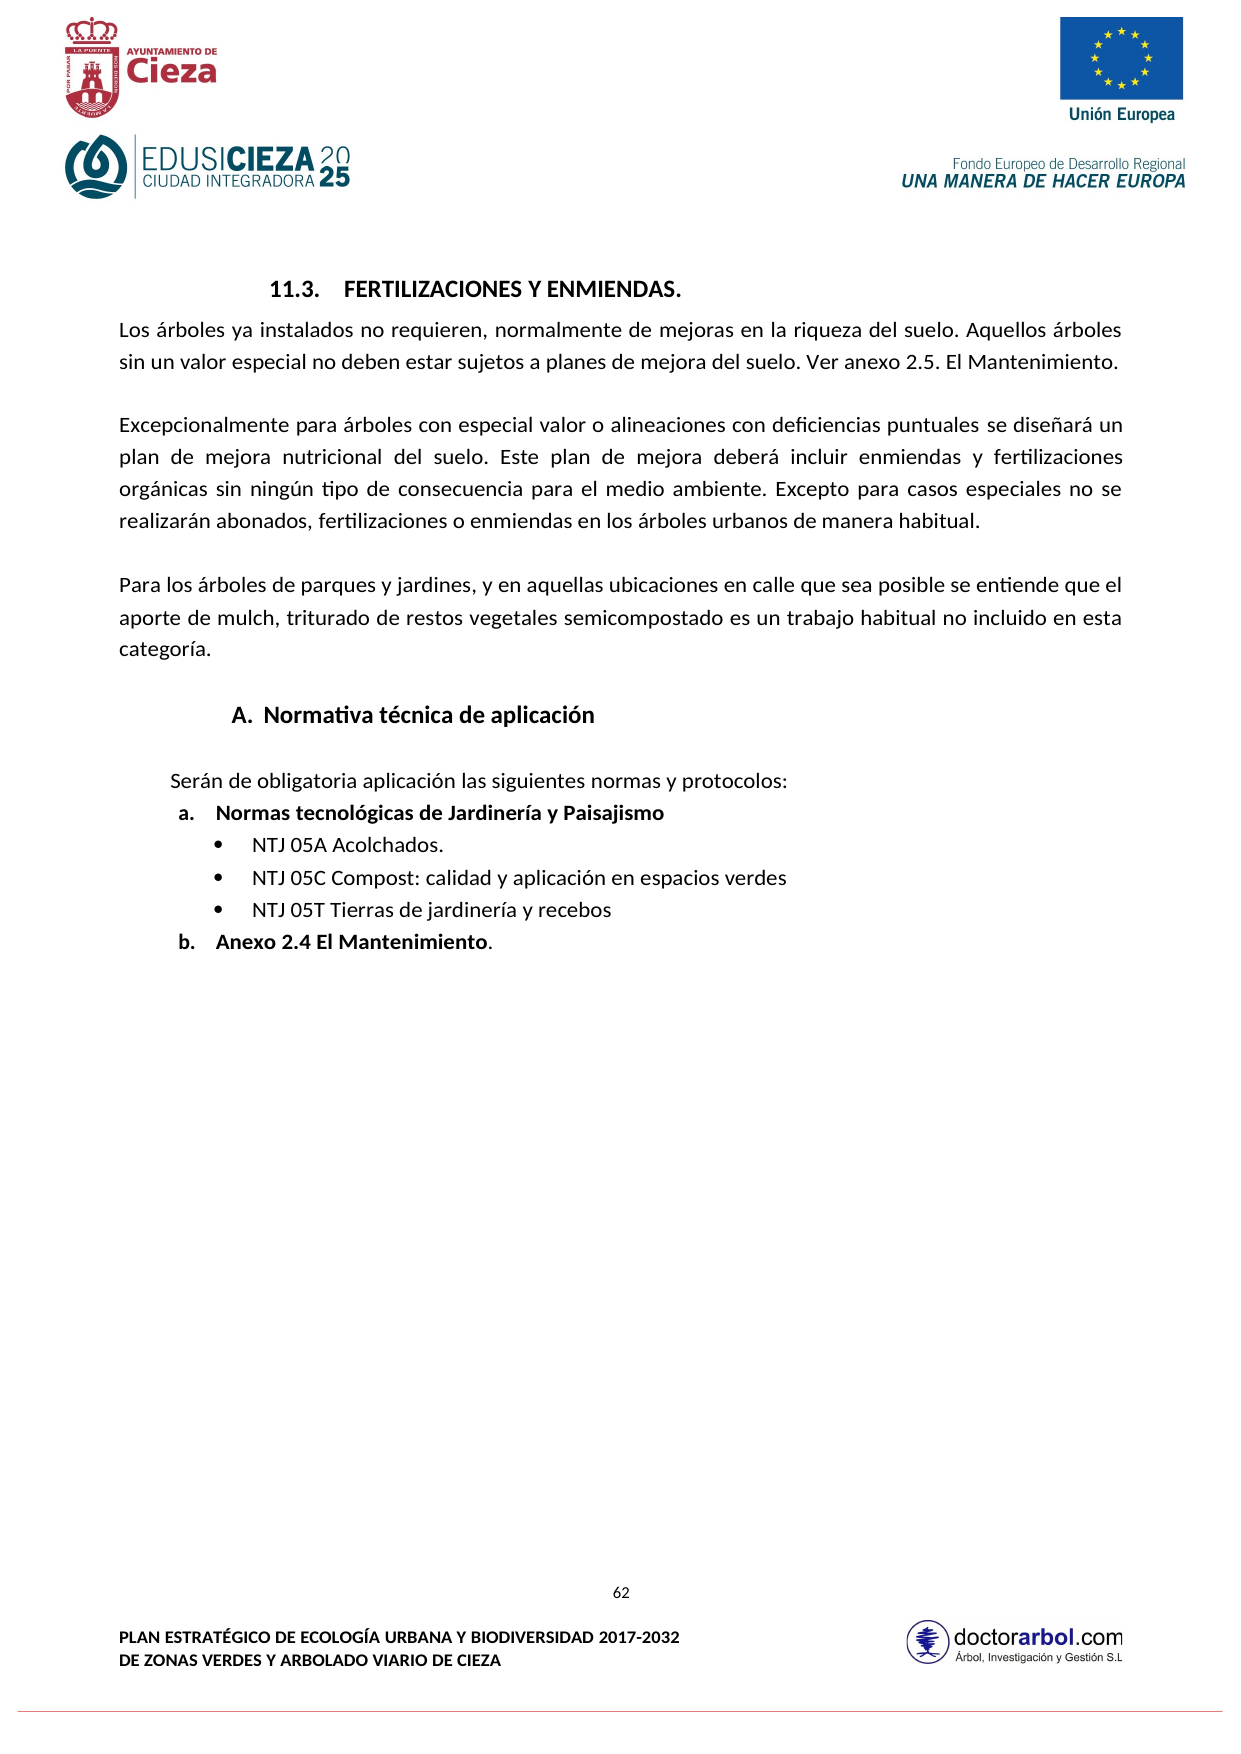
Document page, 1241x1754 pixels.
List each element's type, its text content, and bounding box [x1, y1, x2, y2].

list NTJ 05A Acolchados. [214, 831, 1182, 858]
text Para los árboles de parques y jardines, y en aquellas ubicaciones en calle que sea posible se entiende que el aporte de mulch, triturado de restos vegetales semicompostado es un trabajo habitual no incluido en esta categoría. [119, 572, 1123, 662]
picture [17, 17, 1223, 1712]
subtitle A. Normativa técnica de aplicación [231, 699, 1182, 729]
subtitle Anexo 2.4 El Mantenimiento. [178, 928, 1182, 955]
list NTJ 05T Tierras de jardinería y recebos [214, 896, 1182, 923]
text 62 [142, 1578, 1100, 1602]
list NTJ 05C Compost: calidad y aplicación en espacios verdes [214, 864, 1182, 890]
subtitle FERTILIZACIONES Y ENMIENDAS. [269, 273, 1182, 303]
text Los árboles ya instalados no requieren, normalmente de mejoras en la riqueza del suelo. Aquellos árboles sin un valor especial no deben estar sujetos a planes de mejora del suelo. Ver anexo 2.5. El Mantenimiento. [119, 303, 1123, 375]
subtitle Normas tecnológicas de Jardinería y Paisajismo [178, 799, 1182, 826]
text Serán de obligatoria aplicación las siguientes normas y protocolos: [170, 768, 1182, 794]
text PLAN ESTRATÉGICO DE ECOLOGÍA URBANA Y BIODIVERSIDAD 2017-2032 DE ZONAS VERDES Y ARBOLADO VIARIO DE CIEZA [119, 1626, 699, 1671]
text Excepcionalmente para árboles con especial valor o alineaciones con deficiencias puntuales se diseñará un plan de mejora nutricional del suelo. Este plan de mejora deberá incluir enmiendas y fertilizaciones orgánicas sin ningún tipo de consecuencia para el medio ambiente. Excepto para casos especiales no se realizarán abonados, fertilizaciones o enmiendas en los árboles urbanos de manera habitual. [119, 411, 1123, 533]
